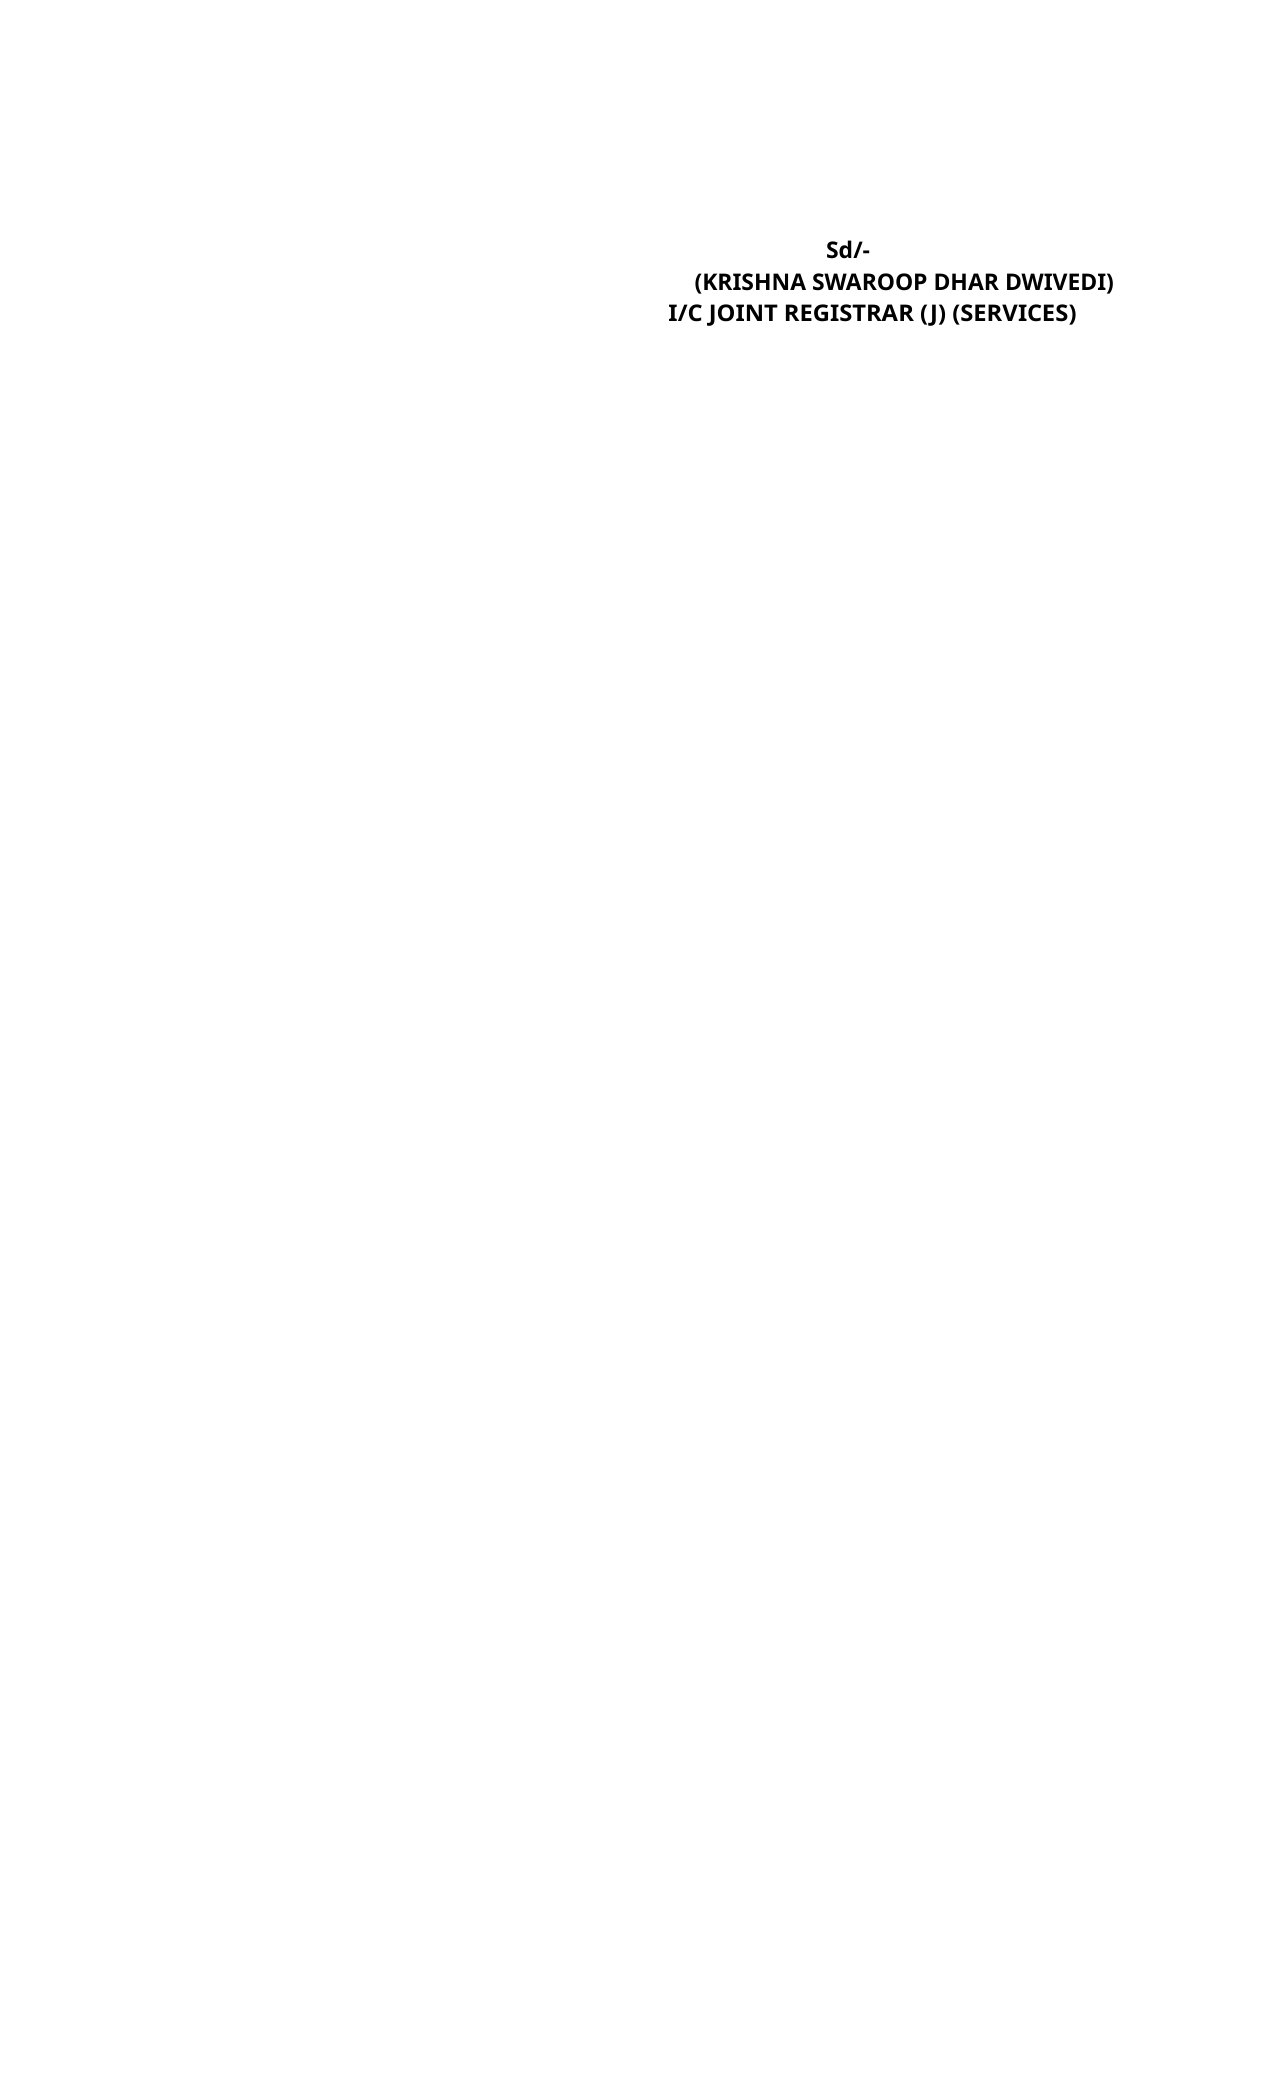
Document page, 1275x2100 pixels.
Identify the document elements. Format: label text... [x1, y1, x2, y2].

text I/C JOINT REGISTRAR (J) (SERVICES) [236, 297, 1157, 328]
text (KRISHNA SWAROOP DHAR DWIVEDI) [236, 266, 1157, 297]
text Sd/- [236, 234, 1157, 266]
